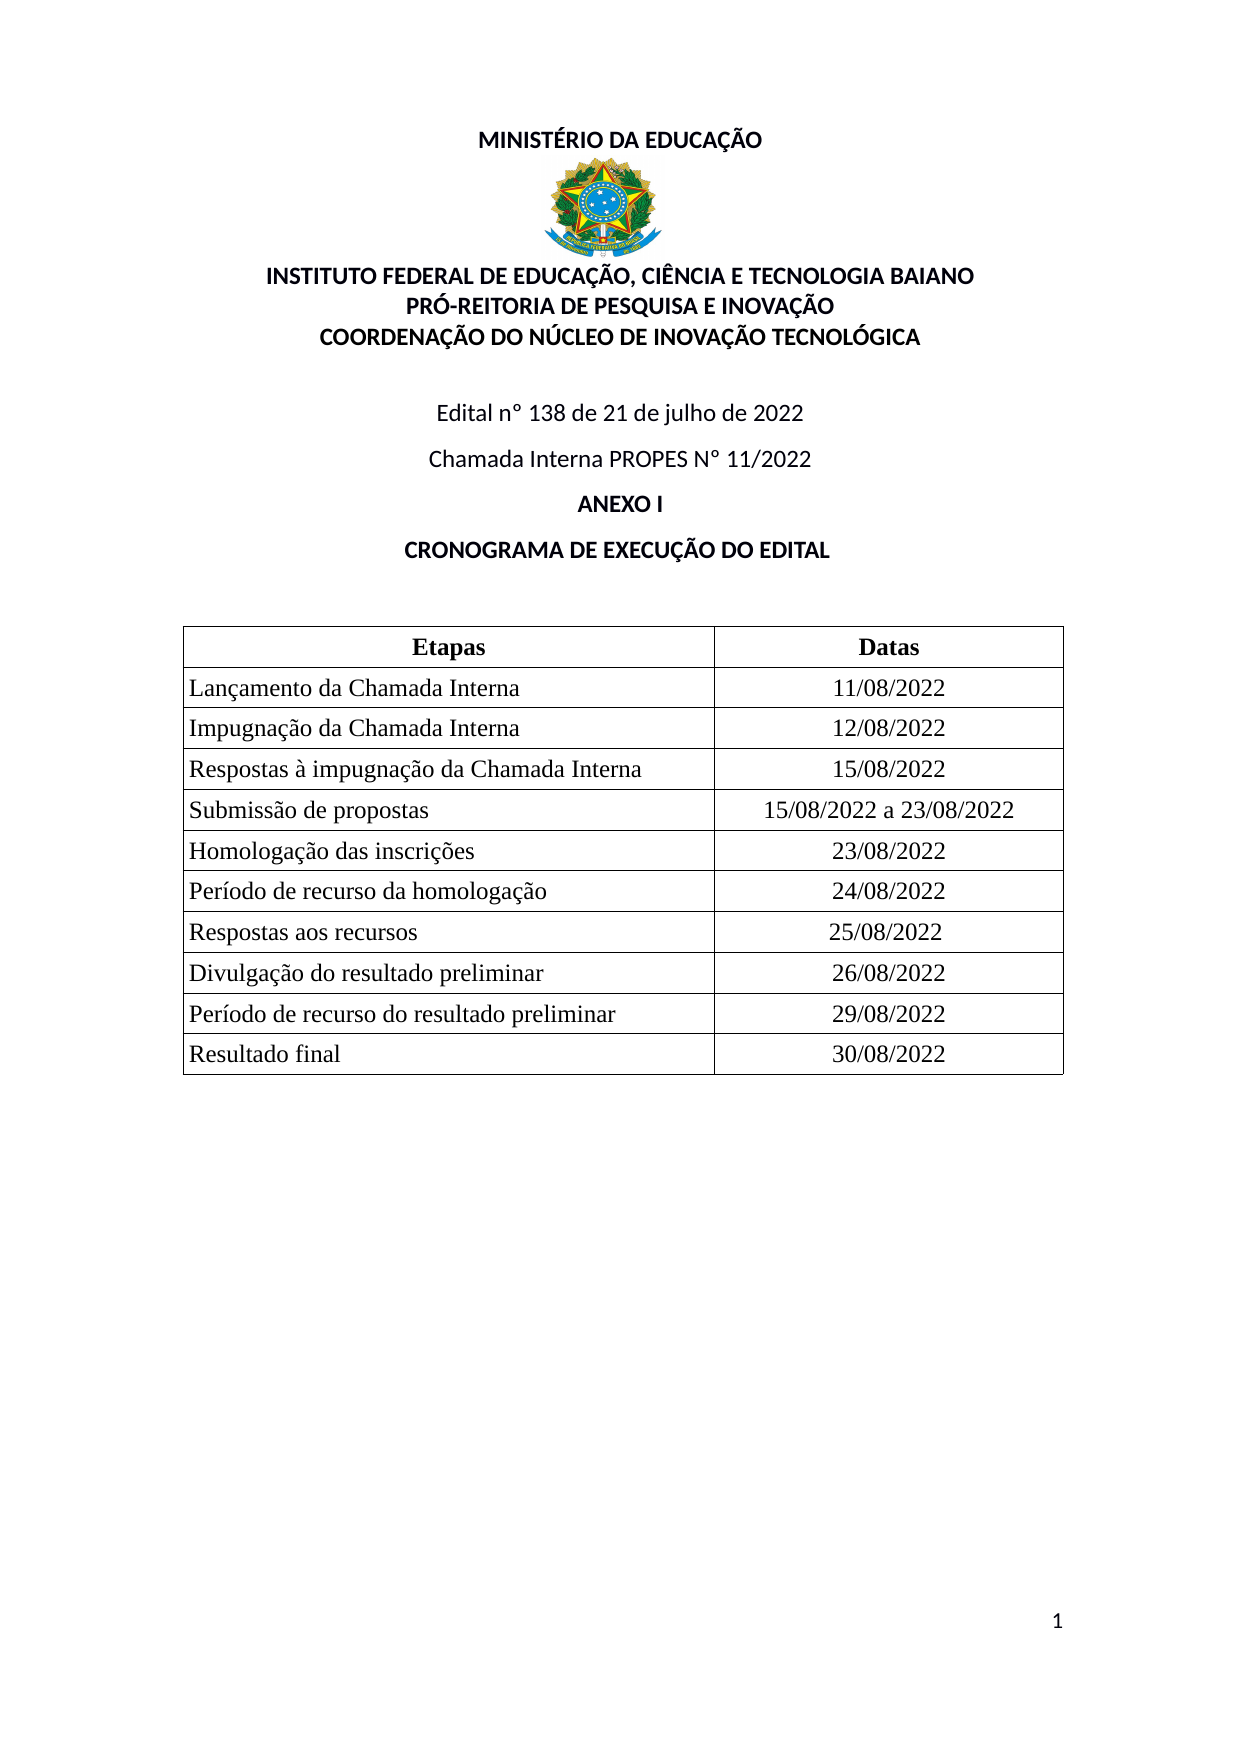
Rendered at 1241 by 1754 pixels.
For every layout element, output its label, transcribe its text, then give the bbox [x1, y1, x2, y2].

table_cell 24/08/2022 [715, 871, 1063, 911]
text MINISTÉRIO DA EDUCAÇÃO [177, 124, 1063, 155]
table_cell Submissão de propostas [184, 790, 714, 829]
table_cell Divulgação do resultado preliminar [184, 953, 714, 992]
table_cell Homologação das inscrições [184, 831, 714, 870]
table_cell 30/08/2022 [715, 1034, 1063, 1074]
table_cell Período de recurso da homologação [184, 871, 714, 911]
table_cell 15/08/2022 a 23/08/2022 [715, 790, 1063, 829]
text ANEXO I [177, 489, 1063, 519]
table_cell 23/08/2022 [715, 831, 1063, 870]
table_cell Lançamento da Chamada Interna [184, 668, 714, 707]
table_header Datas [715, 627, 1063, 667]
table_cell 12/08/2022 [715, 708, 1063, 748]
table_cell 26/08/2022 [715, 953, 1063, 992]
table_cell Período de recurso do resultado preliminar [184, 994, 714, 1033]
text Chamada Interna PROPES Nº 11/2022 [177, 443, 1063, 473]
text Edital nº 138 de 21 de julho de 2022 [177, 397, 1063, 428]
table_cell 11/08/2022 [715, 668, 1063, 707]
table_cell 25/08/2022 [715, 912, 1063, 952]
text PRÓ-REITORIA DE PESQUISA E INOVAÇÃO [177, 290, 1063, 321]
text INSTITUTO FEDERAL DE EDUCAÇÃO, CIÊNCIA E TECNOLOGIA BAIANO [177, 155, 1063, 290]
table_cell Respostas aos recursos [184, 912, 714, 952]
text CRONOGRAMA DE EXECUÇÃO DO EDITAL [177, 534, 1063, 565]
picture [540, 155, 666, 260]
table_cell 29/08/2022 [715, 994, 1063, 1033]
table_cell Impugnação da Chamada Interna [184, 708, 714, 748]
table_cell 15/08/2022 [715, 749, 1063, 789]
text COORDENAÇÃO DO NÚCLEO DE INOVAÇÃO TECNOLÓGICA [177, 321, 1063, 351]
table_cell Resultado final [184, 1034, 714, 1074]
table_header Etapas [184, 627, 714, 667]
table_cell Respostas à impugnação da Chamada Interna [184, 749, 714, 789]
